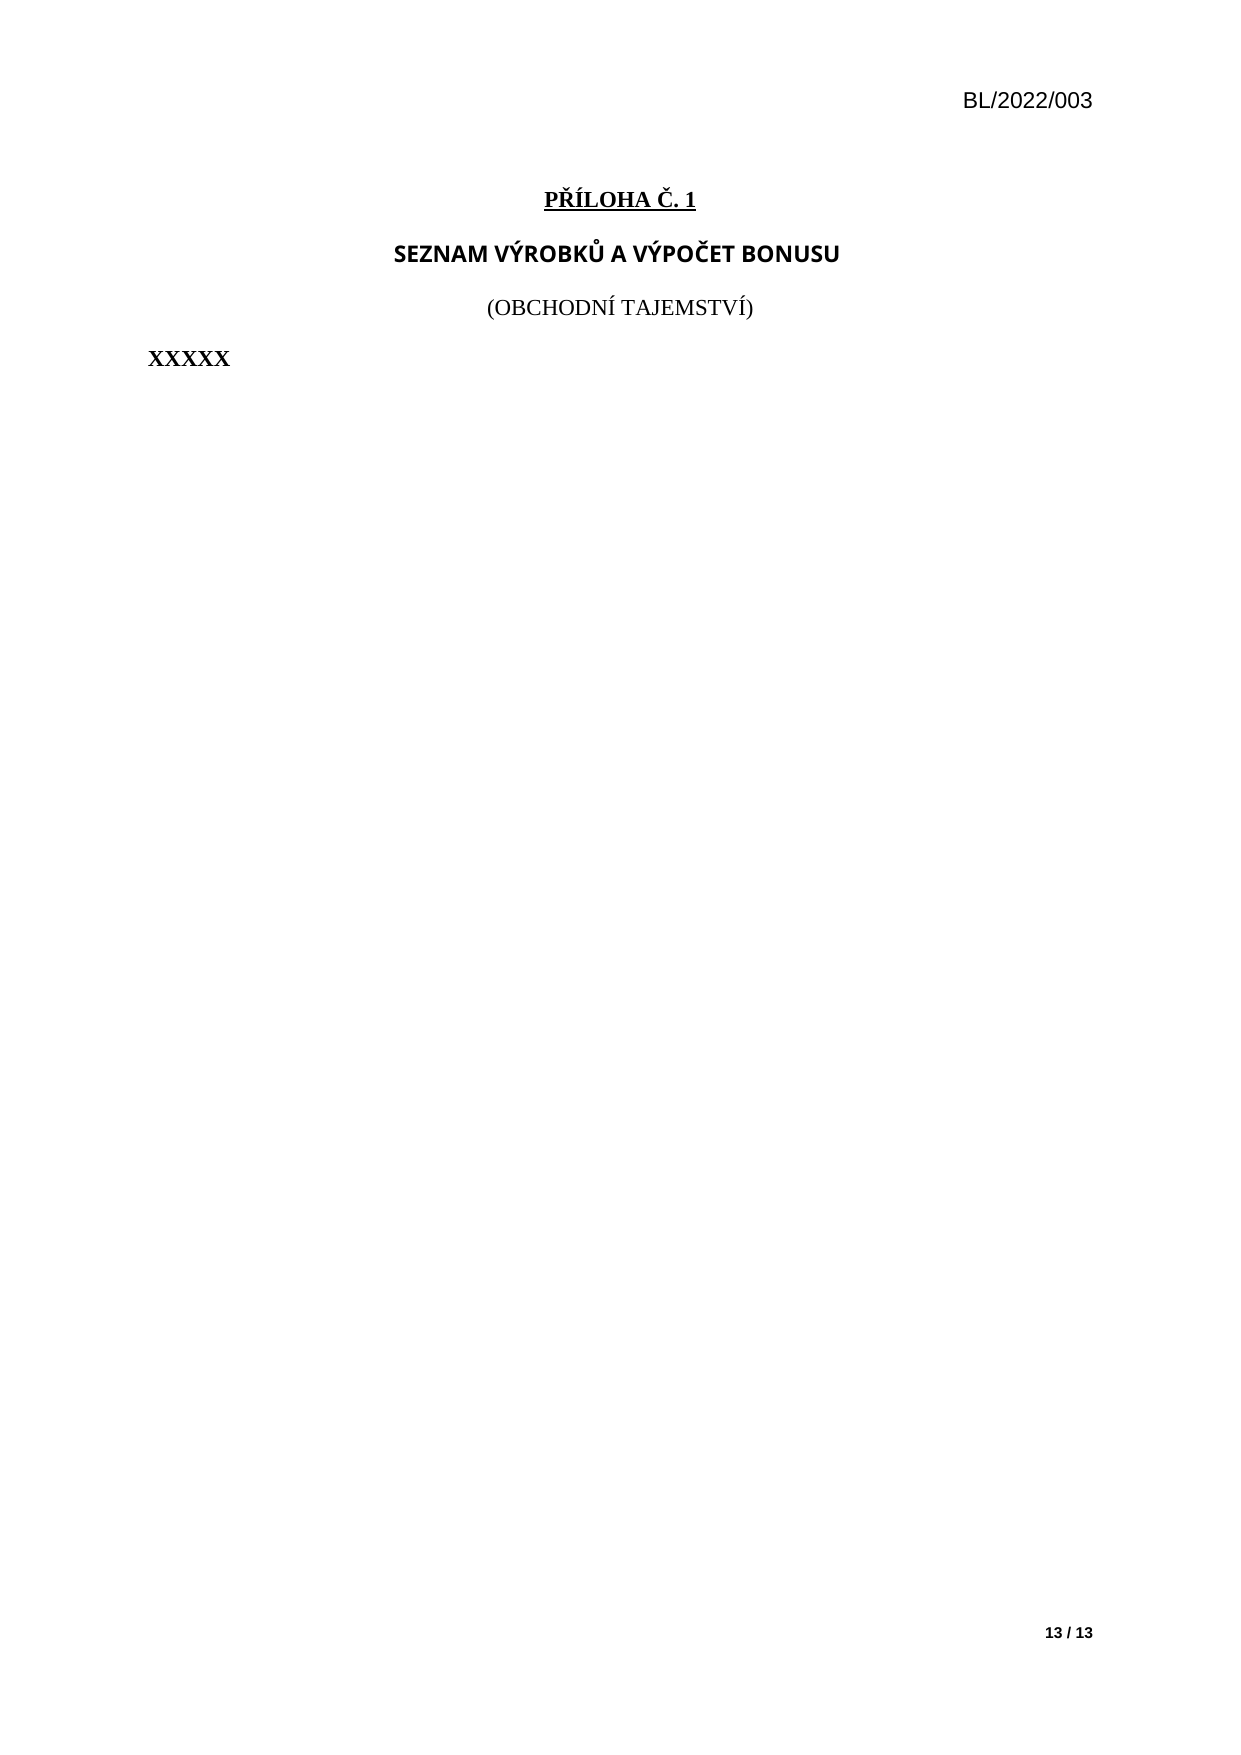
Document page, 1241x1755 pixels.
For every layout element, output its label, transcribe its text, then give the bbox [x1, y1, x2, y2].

text (OBCHODNÍ TAJEMSTVÍ) [148, 294, 1093, 321]
text PŘÍLOHA Č. 1 [148, 187, 1093, 213]
text XXXXX [148, 346, 1093, 372]
text Seznam Výrobků a výpočet Bonusu [148, 238, 1093, 269]
